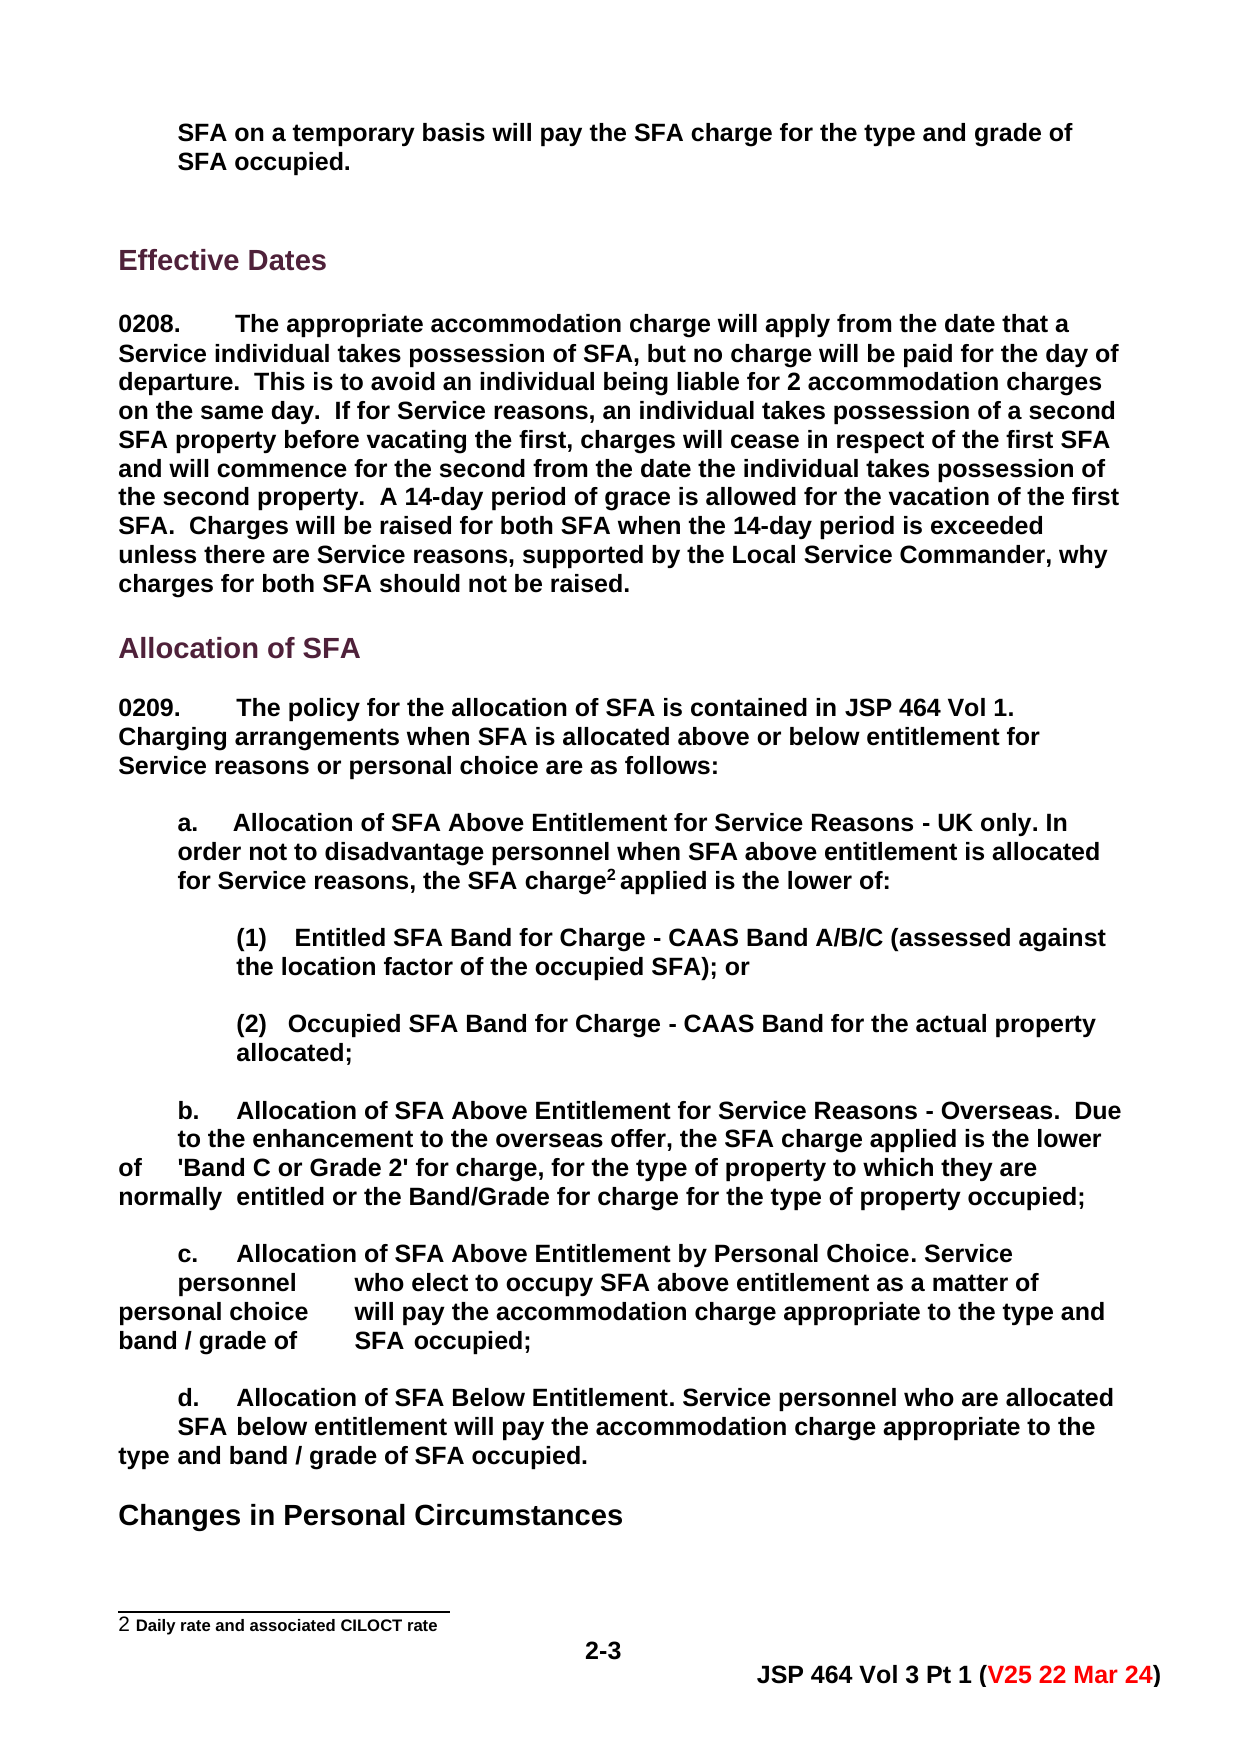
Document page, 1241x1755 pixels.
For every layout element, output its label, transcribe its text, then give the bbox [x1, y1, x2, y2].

text 0208. The appropriate accommodation charge will apply from the date that a Service individual takes possession of SFA, but no charge will be paid for the day of departure. This is to avoid an individual being liable for 2 accommodation charges on the same day. If for Service reasons, an individual takes possession of a second SFA property before vacating the first, charges will cease in respect of the first SFA and will commence for the second from the date the individual takes possession of the second property. A 14-day period of grace is allowed for the vacation of the first SFA. Charges will be raised for both SFA when the 14-day period is exceeded unless there are Service reasons, supported by the Local Service Commander, why charges for both SFA should not be raised. [118, 305, 1122, 597]
text b. Allocation of SFA Above Entitlement for Service Reasons - Overseas. Due to the enhancement to the overseas offer, the SFA charge applied is the lower of 'Band C or Grade 2' for charge, for the type of property to which they are normally entitled or the Band/Grade for charge for the type of property occupied; [118, 1096, 1122, 1211]
text Allocation of SFA [118, 631, 1122, 664]
text Daily rate and associated CILOCT rate [118, 1612, 1122, 1636]
text 0209. The policy for the allocation of SFA is contained in JSP 464 Vol 1. Charging arrangements when SFA is allocated above or below entitlement for Service reasons or personal choice are as follows: [118, 693, 1122, 779]
text Changes in Personal Circumstances [118, 1498, 1122, 1532]
text (2) Occupied SFA Band for Charge - CAAS Band for the actual property allocated; [118, 1009, 1122, 1067]
text SFA on a temporary basis will pay the SFA charge for the type and grade of SFA occupied. [177, 118, 1122, 176]
text Effective Dates [118, 243, 1122, 276]
text (1) Entitled SFA Band for Charge - CAAS Band A/B/C (assessed against the location factor of the occupied SFA); or [118, 923, 1122, 981]
text c. Allocation of SFA Above Entitlement by Personal Choice. Service personnel who elect to occupy SFA above entitlement as a matter of personal choice will pay the accommodation charge appropriate to the type and band / grade of SFA occupied; [118, 1239, 1122, 1354]
text a. Allocation of SFA Above Entitlement for Service Reasons - UK only. In order not to disadvantage personnel when SFA above entitlement is allocated for Service reasons, the SFA charge applied is the lower of: [177, 808, 1122, 894]
text d. Allocation of SFA Below Entitlement. Service personnel who are allocated SFA below entitlement will pay the accommodation charge appropriate to the type and band / grade of SFA occupied. [118, 1383, 1122, 1469]
